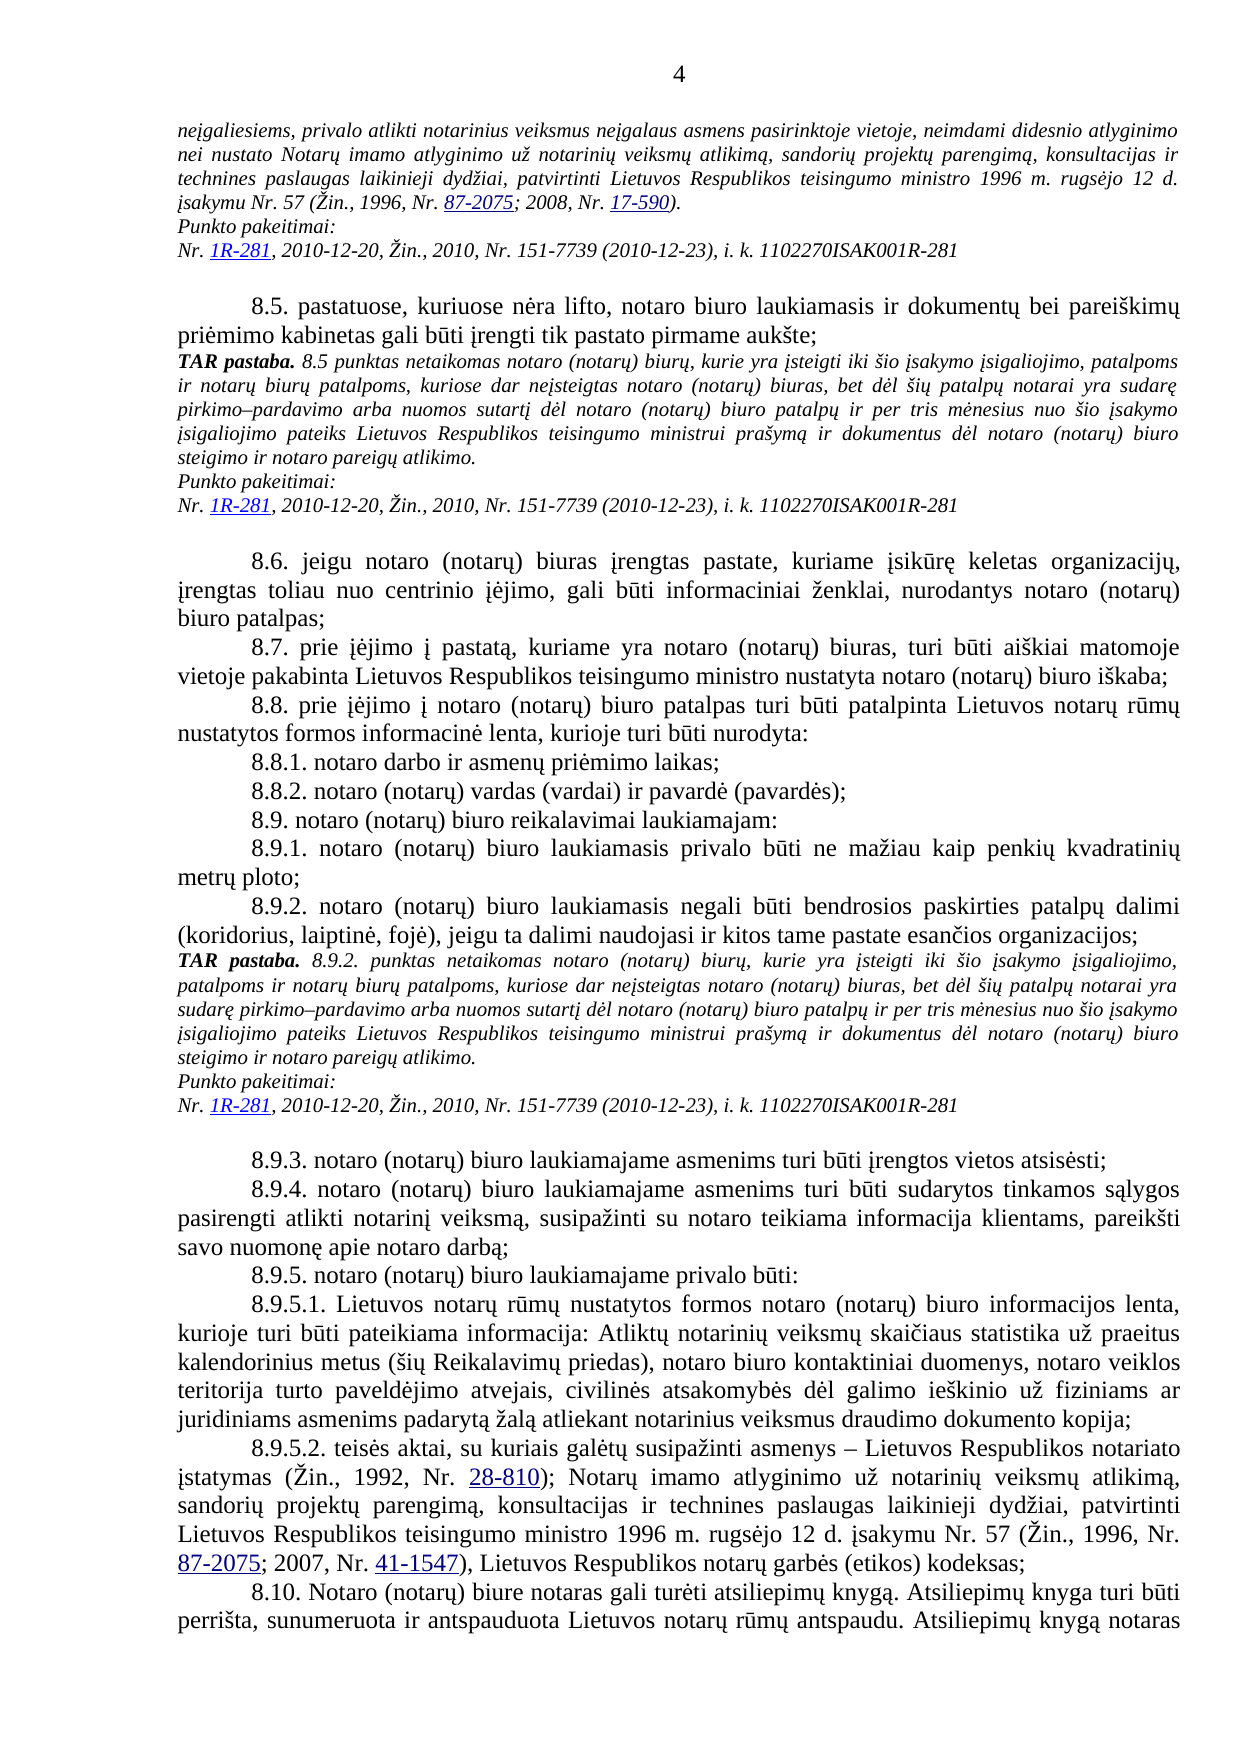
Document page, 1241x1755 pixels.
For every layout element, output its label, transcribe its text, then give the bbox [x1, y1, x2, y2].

text Punkto pakeitimai: [177, 214, 1181, 238]
text 8.8. prie įėjimo į notaro (notarų) biuro patalpas turi būti patalpinta Lietuvos notarų rūmų nustatytos formos informacinė lenta, kurioje turi būti nurodyta: [177, 690, 1181, 747]
text Nr. 1R-281, 2010-12-20, Žin., 2010, Nr. 151-7739 (2010-12-23), i. k. 1102270ISAK001R-281 [177, 1093, 1181, 1117]
text 8.9. notaro (notarų) biuro reikalavimai laukiamajam: [177, 805, 1181, 833]
text neįgaliesiems, privalo atlikti notarinius veiksmus neįgalaus asmens pasirinktoje vietoje, neimdami didesnio atlyginimo nei nustato Notarų imamo atlyginimo už notarinių veiksmų atlikimą, sandorių projektų parengimą, konsultacijas ir technines paslaugas laikinieji dydžiai, patvirtinti Lietuvos Respublikos teisingumo ministro 1996 m. rugsėjo 12 d. įsakymu Nr. 57 (Žin., 1996, Nr. 87-2075; 2008, Nr. 17-590). [177, 118, 1181, 214]
text TAR pastaba. 8.9.2. punktas netaikomas notaro (notarų) biurų, kurie yra įsteigti iki šio įsakymo įsigaliojimo, patalpoms ir notarų biurų patalpoms, kuriose dar neįsteigtas notaro (notarų) biuras, bet dėl šių patalpų notarai yra sudarę pirkimo–pardavimo arba nuomos sutartį dėl notaro (notarų) biuro patalpų ir per tris mėnesius nuo šio įsakymo įsigaliojimo pateiks Lietuvos Respublikos teisingumo ministrui prašymą ir dokumentus dėl notaro (notarų) biuro steigimo ir notaro pareigų atlikimo. [177, 948, 1181, 1069]
text Nr. 1R-281, 2010-12-20, Žin., 2010, Nr. 151-7739 (2010-12-23), i. k. 1102270ISAK001R-281 [177, 238, 1181, 262]
text TAR pastaba. 8.5 punktas netaikomas notaro (notarų) biurų, kurie yra įsteigti iki šio įsakymo įsigaliojimo, patalpoms ir notarų biurų patalpoms, kuriose dar neįsteigtas notaro (notarų) biuras, bet dėl šių patalpų notarai yra sudarę pirkimo–pardavimo arba nuomos sutartį dėl notaro (notarų) biuro patalpų ir per tris mėnesius nuo šio įsakymo įsigaliojimo pateiks Lietuvos Respublikos teisingumo ministrui prašymą ir dokumentus dėl notaro (notarų) biuro steigimo ir notaro pareigų atlikimo. [177, 349, 1181, 469]
text Punkto pakeitimai: [177, 1069, 1181, 1093]
text Punkto pakeitimai: [177, 469, 1181, 493]
text 8.9.1. notaro (notarų) biuro laukiamasis privalo būti ne mažiau kaip penkių kvadratinių metrų ploto; [177, 833, 1181, 891]
text 8.9.5.1. Lietuvos notarų rūmų nustatytos formos notaro (notarų) biuro informacijos lenta, kurioje turi būti pateikiama informacija: Atliktų notarinių veiksmų skaičiaus statistika už praeitus kalendorinius metus (šių Reikalavimų priedas), notaro biuro kontaktiniai duomenys, notaro veiklos teritorija turto paveldėjimo atvejais, civilinės atsakomybės dėl galimo ieškinio už fiziniams ar juridiniams asmenims padarytą žalą atliekant notarinius veiksmus draudimo dokumento kopija; [177, 1289, 1181, 1433]
text 8.8.2. notaro (notarų) vardas (vardai) ir pavardė (pavardės); [177, 776, 1181, 805]
text 8.9.3. notaro (notarų) biuro laukiamajame asmenims turi būti įrengtos vietos atsisėsti; [177, 1146, 1181, 1174]
text 8.8.1. notaro darbo ir asmenų priėmimo laikas; [177, 747, 1181, 776]
text 8.9.4. notaro (notarų) biuro laukiamajame asmenims turi būti sudarytos tinkamos sąlygos pasirengti atlikti notarinį veiksmą, susipažinti su notaro teikiama informacija klientams, pareikšti savo nuomonę apie notaro darbą; [177, 1174, 1181, 1261]
text 8.9.2. notaro (notarų) biuro laukiamasis negali būti bendrosios paskirties patalpų dalimi (koridorius, laiptinė, fojė), jeigu ta dalimi naudojasi ir kitos tame pastate esančios organizacijos; [177, 891, 1181, 948]
text 8.9.5.2. teisės aktai, su kuriais galėtų susipažinti asmenys – Lietuvos Respublikos notariato įstatymas (Žin., 1992, Nr. 28-810); Notarų imamo atlyginimo už notarinių veiksmų atlikimą, sandorių projektų parengimą, konsultacijas ir technines paslaugas laikinieji dydžiai, patvirtinti Lietuvos Respublikos teisingumo ministro 1996 m. rugsėjo 12 d. įsakymu Nr. 57 (Žin., 1996, Nr. 87-2075; 2007, Nr. 41-1547), Lietuvos Respublikos notarų garbės (etikos) kodeksas; [177, 1433, 1181, 1577]
text 8.5. pastatuose, kuriuose nėra lifto, notaro biuro laukiamasis ir dokumentų bei pareiškimų priėmimo kabinetas gali būti įrengti tik pastato pirmame aukšte; [177, 291, 1181, 349]
text 8.10. Notaro (notarų) biure notaras gali turėti atsiliepimų knygą. Atsiliepimų knyga turi būti perrišta, sunumeruota ir antspauduota Lietuvos notarų rūmų antspaudu. Atsiliepimų knygą notaras [177, 1577, 1181, 1634]
text 8.9.5. notaro (notarų) biuro laukiamajame privalo būti: [177, 1261, 1181, 1289]
text Nr. 1R-281, 2010-12-20, Žin., 2010, Nr. 151-7739 (2010-12-23), i. k. 1102270ISAK001R-281 [177, 493, 1181, 517]
text 8.6. jeigu notaro (notarų) biuras įrengtas pastate, kuriame įsikūrę keletas organizacijų, įrengtas toliau nuo centrinio įėjimo, gali būti informaciniai ženklai, nurodantys notaro (notarų) biuro patalpas; [177, 546, 1181, 632]
text 8.7. prie įėjimo į pastatą, kuriame yra notaro (notarų) biuras, turi būti aiškiai matomoje vietoje pakabinta Lietuvos Respublikos teisingumo ministro nustatyta notaro (notarų) biuro iškaba; [177, 632, 1181, 690]
